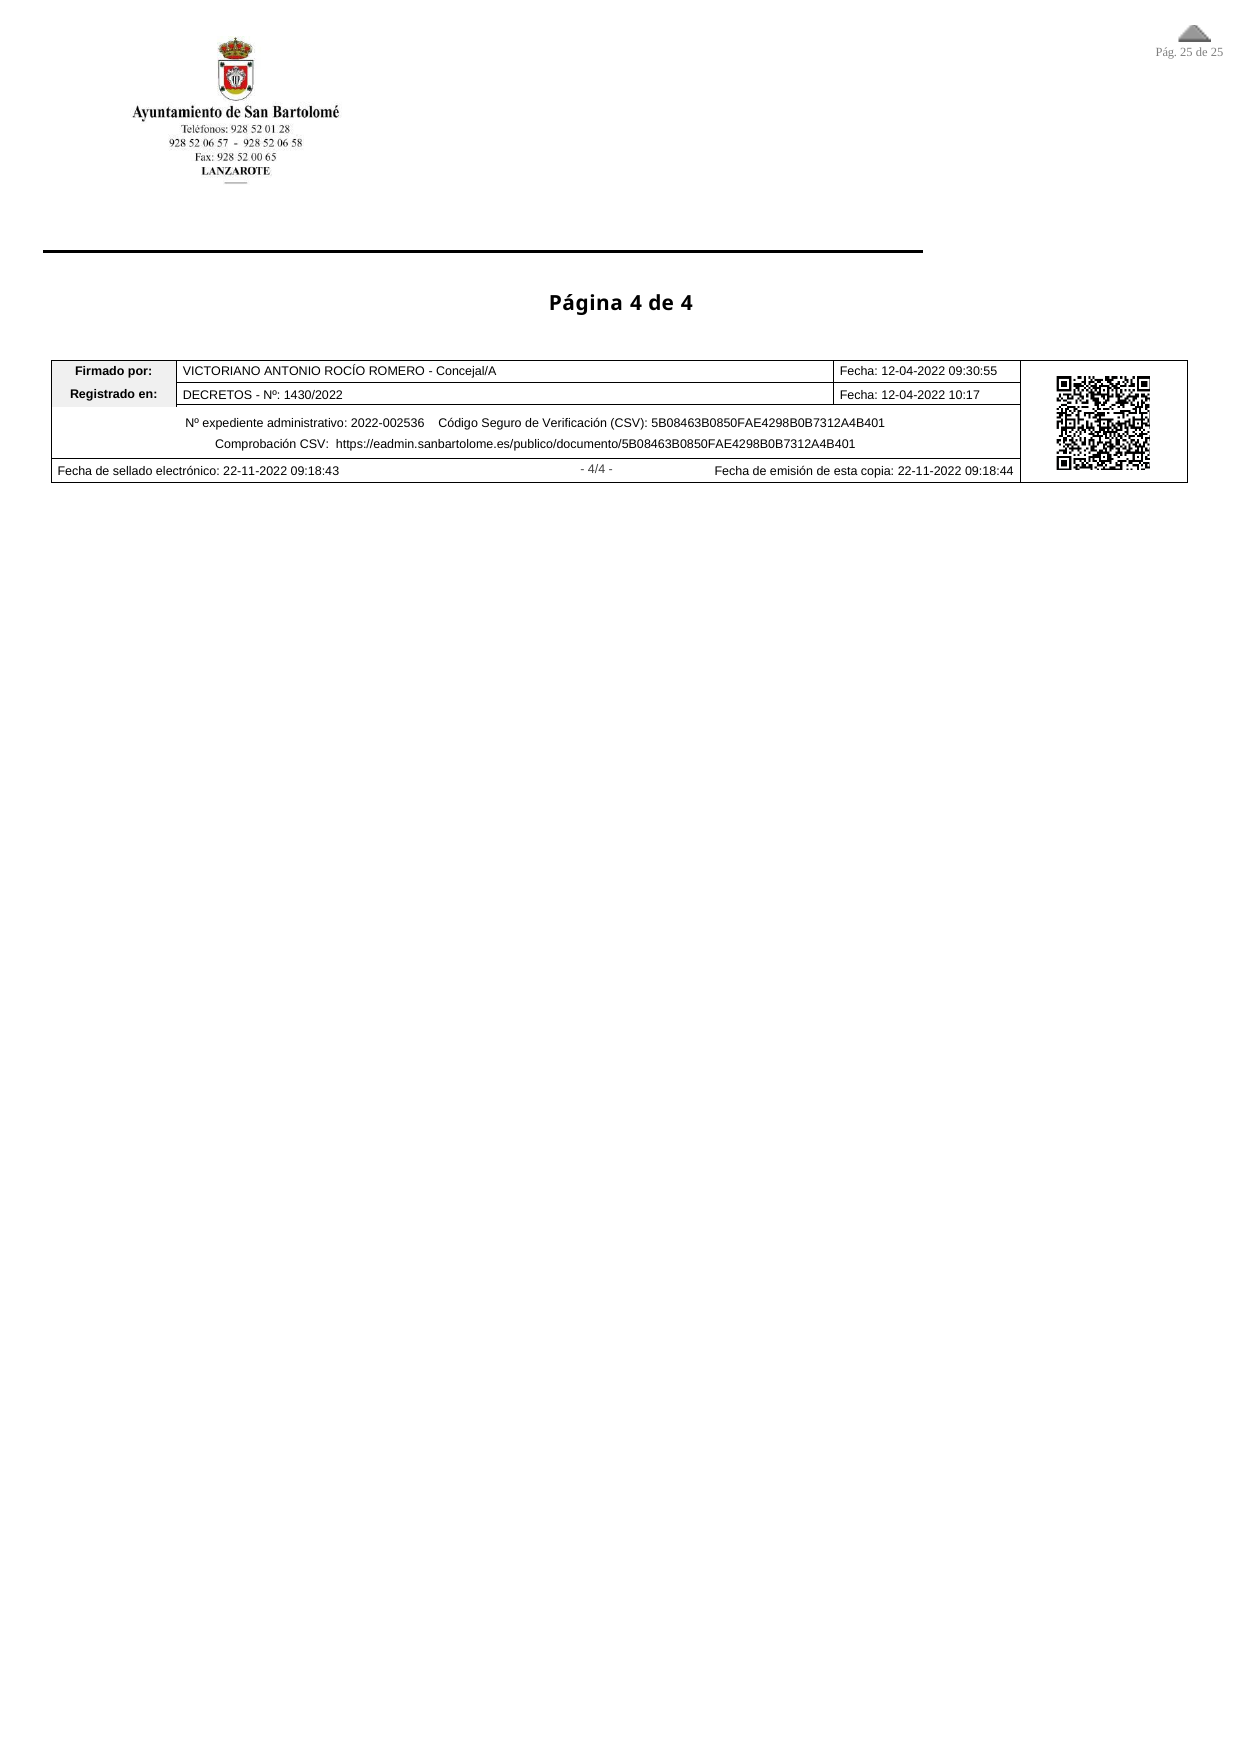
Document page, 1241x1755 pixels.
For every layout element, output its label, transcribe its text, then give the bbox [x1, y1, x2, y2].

table_header Fecha: 12-04-2022 09:30:55 [834, 361, 1020, 382]
text Página 4 de 4 [42, 288, 1199, 316]
table_header [1021, 361, 1187, 482]
table_header Firmado por: [52, 361, 176, 382]
picture [1177, 25, 1211, 42]
picture [1056, 376, 1150, 470]
table_cell DECRETOS - Nº: 1430/2022 [177, 383, 833, 404]
table_cell Fecha de sellado electrónico: 22-11-2022 09:18:43 - 4/4 - Fecha de emisión de esta copia: 22-11-2022 09:18:44 [52, 459, 1020, 482]
picture [130, 36, 342, 185]
table_cell Registrado en: [52, 385, 176, 404]
table_header VICTORIANO ANTONIO ROCÍO ROMERO - Concejal/A [177, 361, 833, 382]
table_cell Fecha: 12-04-2022 10:17 [834, 383, 1020, 404]
table_cell Nº expediente administrativo: 2022-002536 Código Seguro de Verificación (CSV): 5B08463B0850FAE4298B0B7312A4B401 Comprobación CSV: https://eadmin.sanbartolome.es/publico/documento/5B08463B0850FAE4298B0B7312A4B401 [52, 405, 1020, 458]
